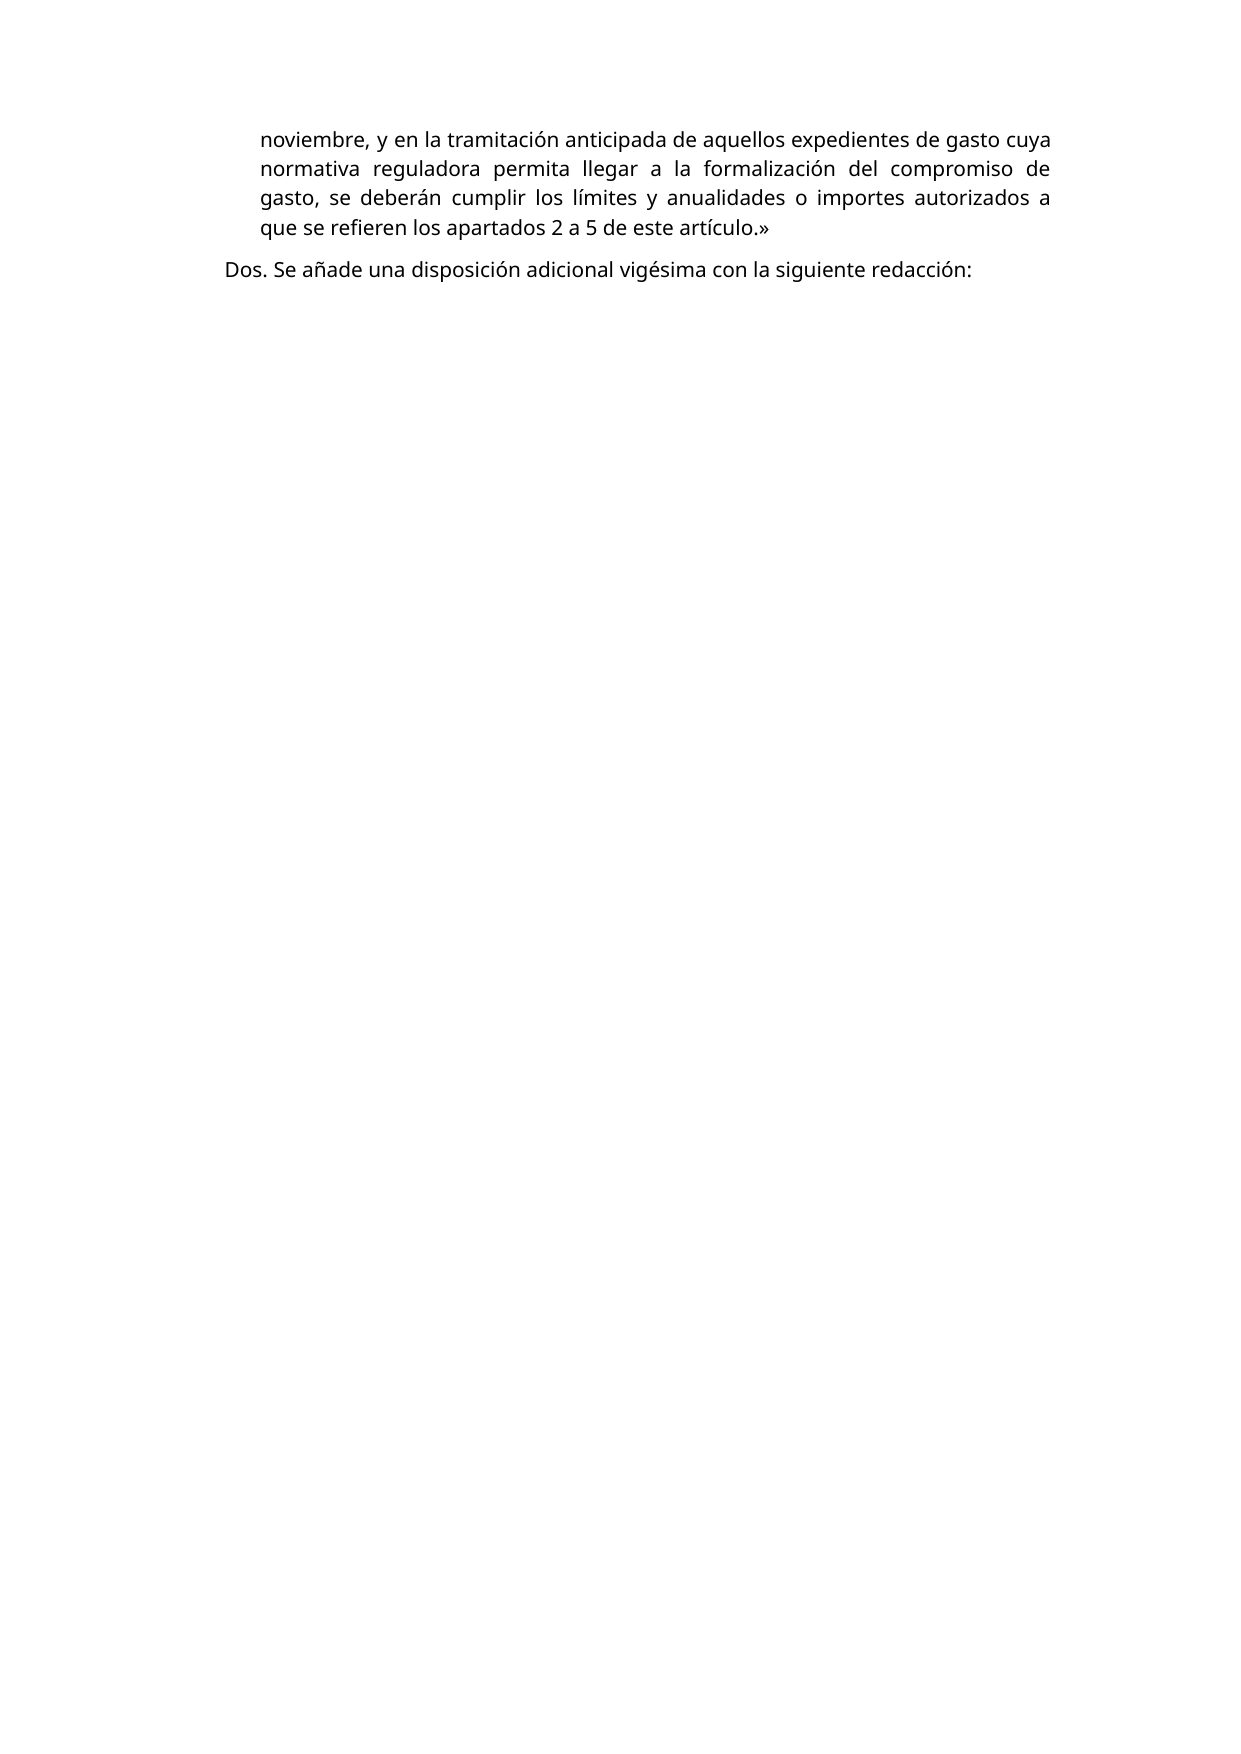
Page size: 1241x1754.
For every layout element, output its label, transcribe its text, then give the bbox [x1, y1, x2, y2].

text Dos. Se añade una disposición adicional vigésima con la siguiente redacción: [224, 255, 1184, 284]
text noviembre, y en la tramitación anticipada de aquellos expedientes de gasto cuya normativa reguladora permita llegar a la formalización del compromiso de gasto, se deberán cumplir los límites y anualidades o importes autorizados a que se refieren los apartados 2 a 5 de este artículo.» [260, 125, 1051, 241]
